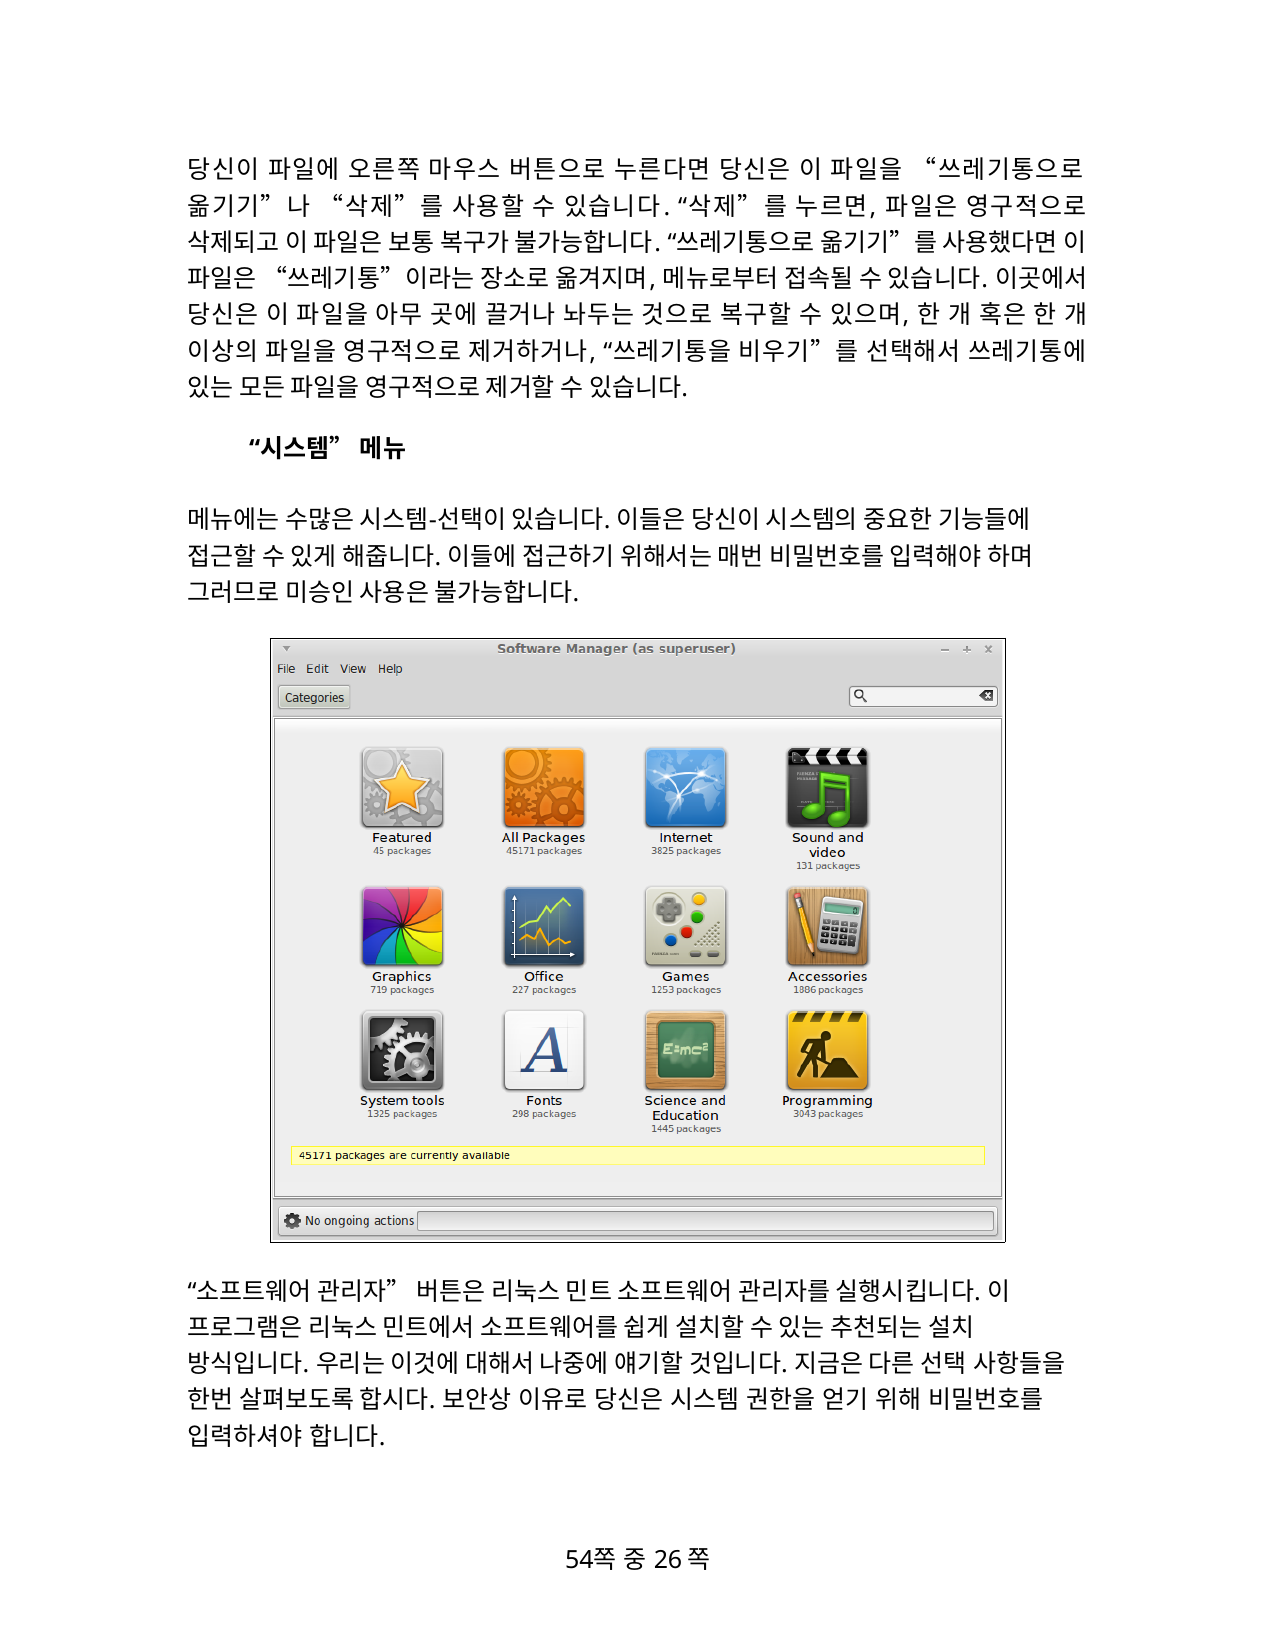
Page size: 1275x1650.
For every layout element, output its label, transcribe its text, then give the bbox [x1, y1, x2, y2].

text “소프트웨어 관리자” 버튼은 리눅스 민트 소프트웨어 관리자를 실행시킵니다. 이 프로그램은 리눅스 민트에서 소프트웨어를 쉽게 설치할 수 있는 추천되는 설치 방식입니다. 우리는 이것에 대해서 나중에 얘기할 것입니다. 지금은 다른 선택 사항들을 한번 살펴보도록 합시다. 보안상 이유로 당신은 시스템 권한을 얻기 위해 비밀번호를 입력하셔야 합니다. [187, 1271, 1087, 1452]
text 당신이 파일에 오른쪽 마우스 버튼으로 누른다면 당신은 이 파일을 “쓰레기통으로 옮기기”나 “삭제”를 사용할 수 있습니다. “삭제”를 누르면, 파일은 영구적으로 삭제되고 이 파일은 보통 복구가 불가능합니다. “쓰레기통으로 옮기기”를 사용했다면 이 파일은 “쓰레기통”이라는 장소로 옮겨지며, 메뉴로부터 접속될 수 있습니다. 이곳에서 당신은 이 파일을 아무 곳에 끌거나 놔두는 것으로 복구할 수 있으며, 한 개 혹은 한 개 이상의 파일을 영구적으로 제거하거나, “쓰레기통을 비우기”를 선택해서 쓰레기통에 있는 모든 파일을 영구적으로 제거할 수 있습니다. [187, 150, 1087, 404]
text 메뉴에는 수많은 시스템-선택이 있습니다. 이들은 당신이 시스템의 중요한 기능들에 접근할 수 있게 해줍니다. 이들에 접근하기 위해서는 매번 비밀번호를 입력해야 하며 그러므로 미승인 사용은 불가능합니다. [187, 500, 1087, 609]
subtitle “시스템” 메뉴 [187, 429, 1087, 465]
picture [272, 640, 1003, 1240]
